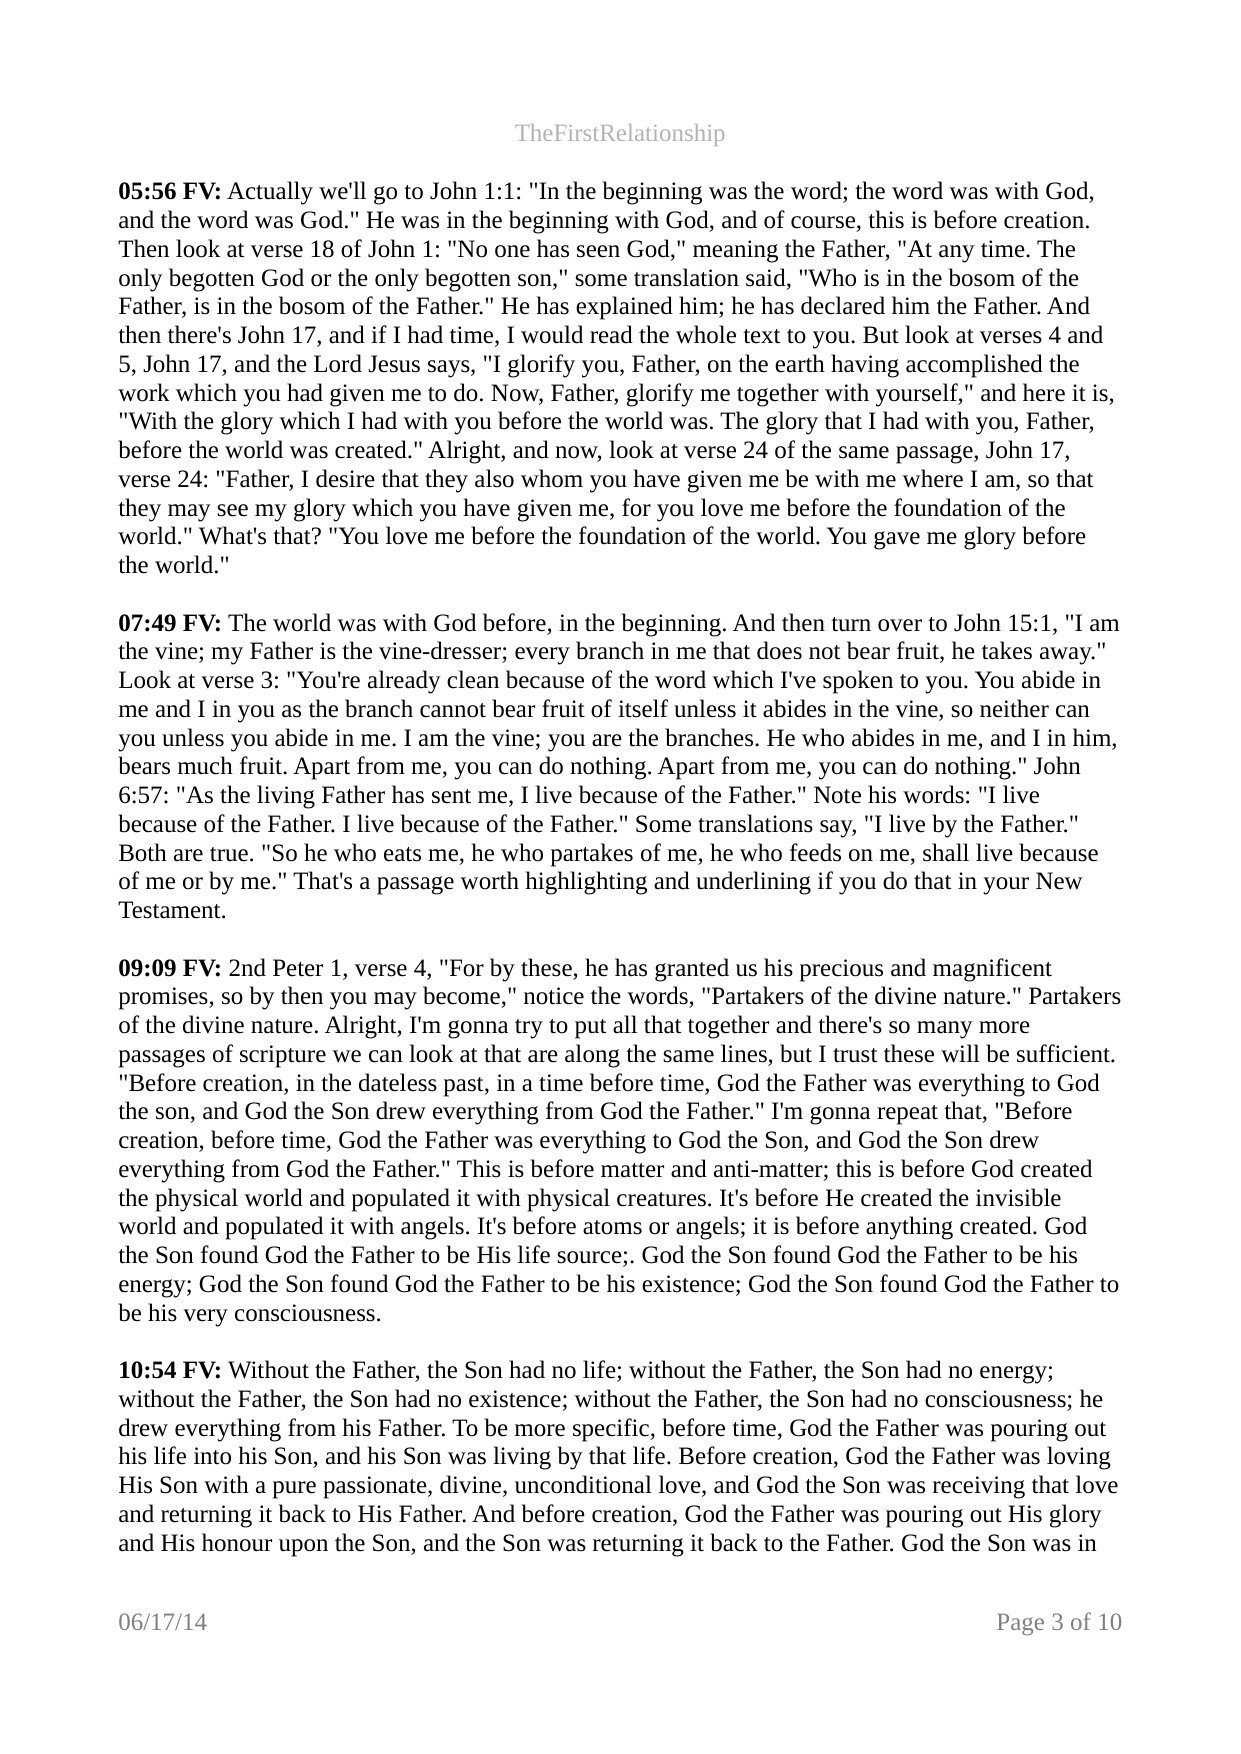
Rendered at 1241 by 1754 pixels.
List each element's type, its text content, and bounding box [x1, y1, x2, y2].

text 05:56 FV: Actually we'll go to John 1:1: "In the beginning was the word; the word was with God, and the word was God." He was in the beginning with God, and of course, this is before creation. Then look at verse 18 of John 1: "No one has seen God," meaning the Father, "At any time. The only begotten God or the only begotten son," some translation said, "Who is in the bosom of the Father, is in the bosom of the Father." He has explained him; he has declared him the Father. And then there's John 17, and if I had time, I would read the whole text to you. But look at verses 4 and 5, John 17, and the Lord Jesus says, "I glorify you, Father, on the earth having accomplished the work which you had given me to do. Now, Father, glorify me together with yourself," and here it is, "With the glory which I had with you before the world was. The glory that I had with you, Father, before the world was created." Alright, and now, look at verse 24 of the same passage, John 17, verse 24: "Father, I desire that they also whom you have given me be with me where I am, so that they may see my glory which you have given me, for you love me before the foundation of the world." What's that? "You love me before the foundation of the world. You gave me glory before the world." 07:49 FV: The world was with God before, in the beginning. And then turn over to John 15:1, "I am the vine; my Father is the vine-dresser; every branch in me that does not bear fruit, he takes away." Look at verse 3: "You're already clean because of the word which I've spoken to you. You abide in me and I in you as the branch cannot bear fruit of itself unless it abides in the vine, so neither can you unless you abide in me. I am the vine; you are the branches. He who abides in me, and I in him, bears much fruit. Apart from me, you can do nothing. Apart from me, you can do nothing." John 6:57: "As the living Father has sent me, I live because of the Father." Note his words: "I live because of the Father. I live because of the Father." Some translations say, "I live by the Father." Both are true. "So he who eats me, he who partakes of me, he who feeds on me, shall live because of me or by me." That's a passage worth highlighting and underlining if you do that in your New Testament. 09:09 FV: 2nd Peter 1, verse 4, "For by these, he has granted us his precious and magnificent promises, so by then you may become," notice the words, "Partakers of the divine nature." Partakers of the divine nature. Alright, I'm gonna try to put all that together and there's so many more passages of scripture we can look at that are along the same lines, but I trust these will be sufficient. "Before creation, in the dateless past, in a time before time, God the Father was everything to God the son, and God the Son drew everything from God the Father." I'm gonna repeat that, "Before creation, before time, God the Father was everything to God the Son, and God the Son drew everything from God the Father." This is before matter and anti-matter; this is before God created the physical world and populated it with physical creatures. It's before He created the invisible world and populated it with angels. It's before atoms or angels; it is before anything created. God the Son found God the Father to be His life source;. God the Son found God the Father to be his energy; God the Son found God the Father to be his existence; God the Son found God the Father to be his very consciousness. 10:54 FV: Without the Father, the Son had no life; without the Father, the Son had no energy; without the Father, the Son had no existence; without the Father, the Son had no consciousness; he drew everything from his Father. To be more specific, before time, God the Father was pouring out his life into his Son, and his Son was living by that life. Before creation, God the Father was loving His Son with a pure passionate, divine, unconditional love, and God the Son was receiving that love and returning it back to His Father. And before creation, God the Father was pouring out His glory and His honour upon the Son, and the Son was returning it back to the Father. God the Son was in [118, 176, 1122, 1556]
